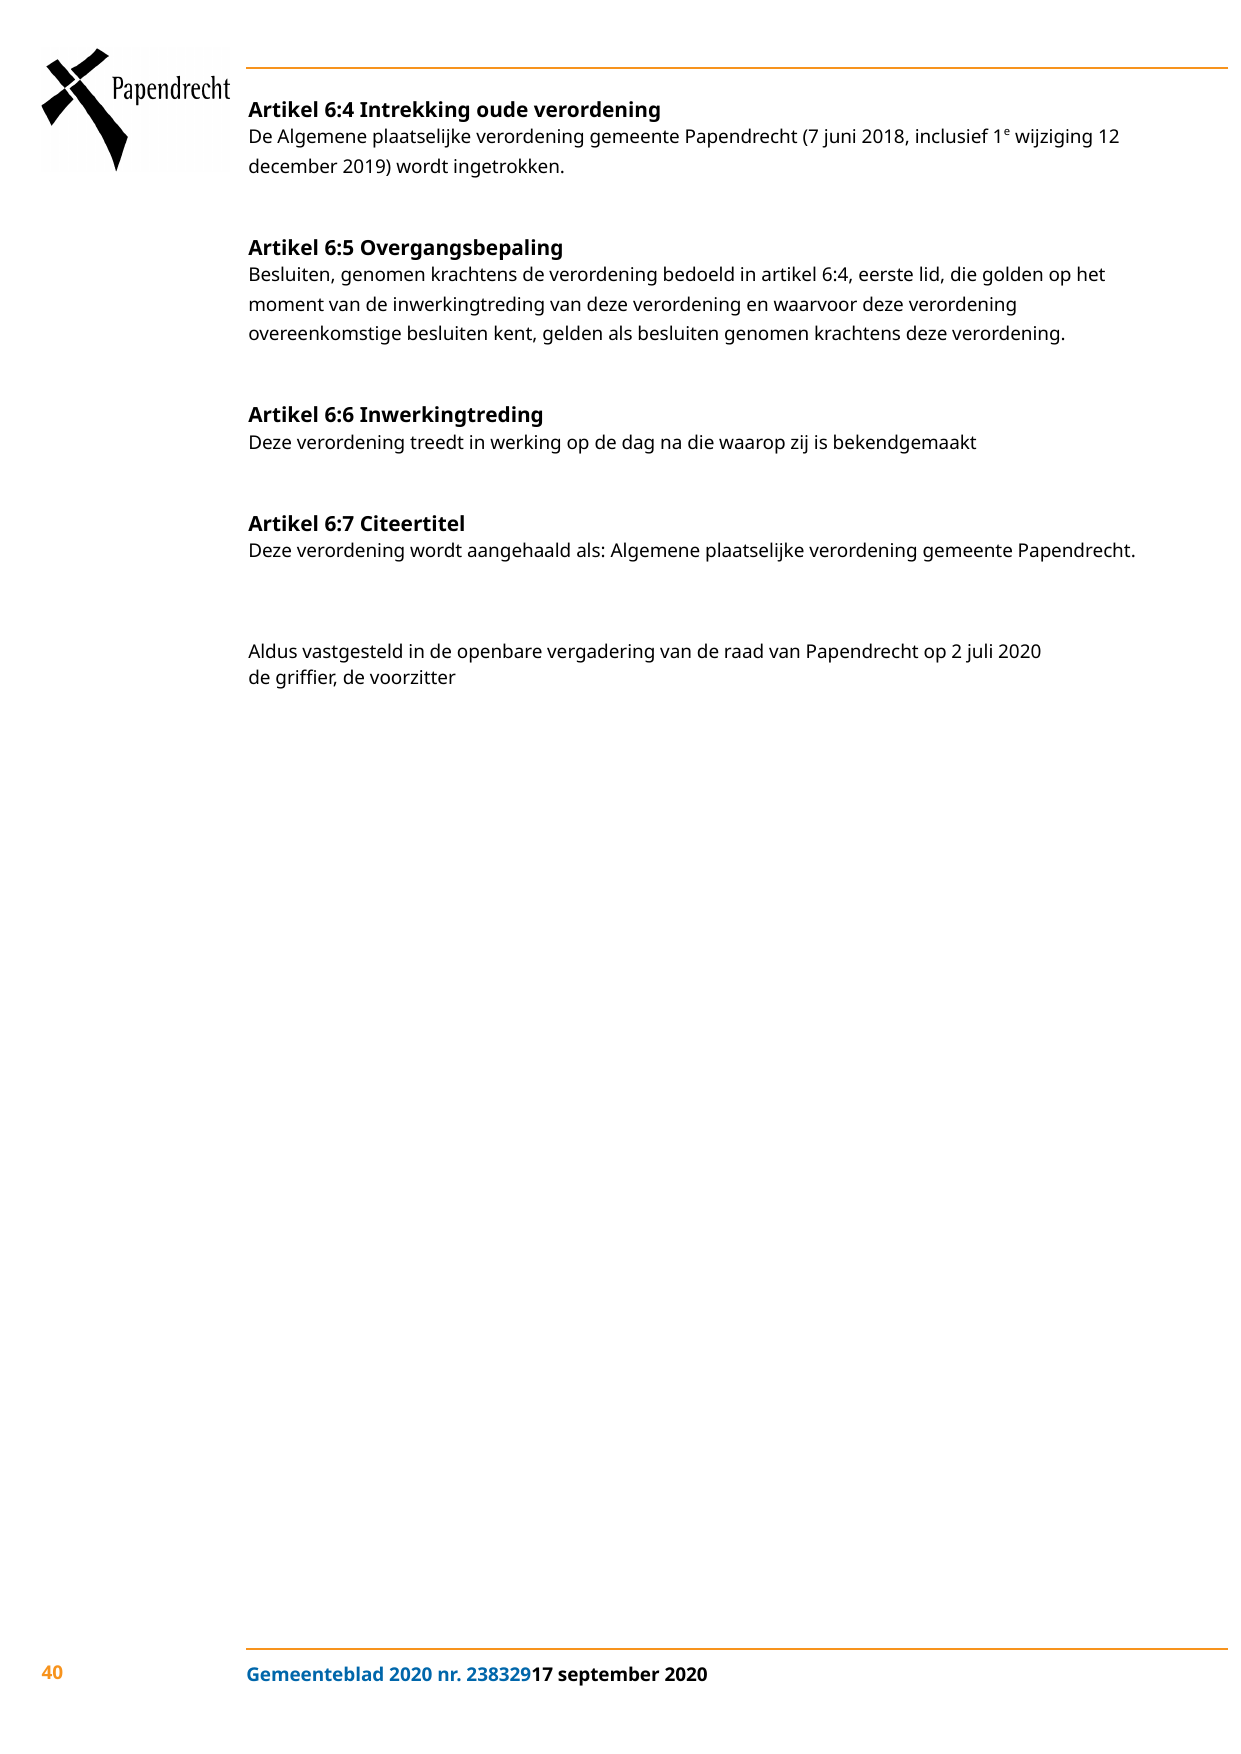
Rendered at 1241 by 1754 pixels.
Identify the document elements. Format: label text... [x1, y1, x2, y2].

text Deze verordening treedt in werking op de dag na die waarop zij is bekendgemaakt [248, 429, 1152, 454]
picture [41, 47, 231, 172]
text Besluiten, genomen krachtens de verordening bedoeld in artikel 6:4, eerste lid, die golden op het moment van de inwerkingtreding van deze verordening en waarvoor deze verordening overeenkomstige besluiten kent, gelden als besluiten genomen krachtens deze verordening. [248, 261, 1152, 346]
text De Algemene plaatselijke verordening gemeente Papendrecht (7 juni 2018, inclusief 1e wijziging 12 december 2019) wordt ingetrokken. [248, 123, 1152, 178]
text Artikel 6:5 Overgangsbepaling [248, 233, 1152, 261]
text Aldus vastgesteld in de openbare vergadering van de raad van Papendrecht op 2 juli 2020 [248, 638, 1152, 664]
text Artikel 6:7 Citeertitel [248, 509, 1152, 537]
text Artikel 6:4 Intrekking oude verordening [248, 95, 1152, 123]
text Deze verordening wordt aangehaald als: Algemene plaatselijke verordening gemeente Papendrecht. [248, 537, 1152, 563]
text Artikel 6:6 Inwerkingtreding [248, 400, 1152, 429]
text de griffier, de voorzitter [248, 664, 1152, 690]
